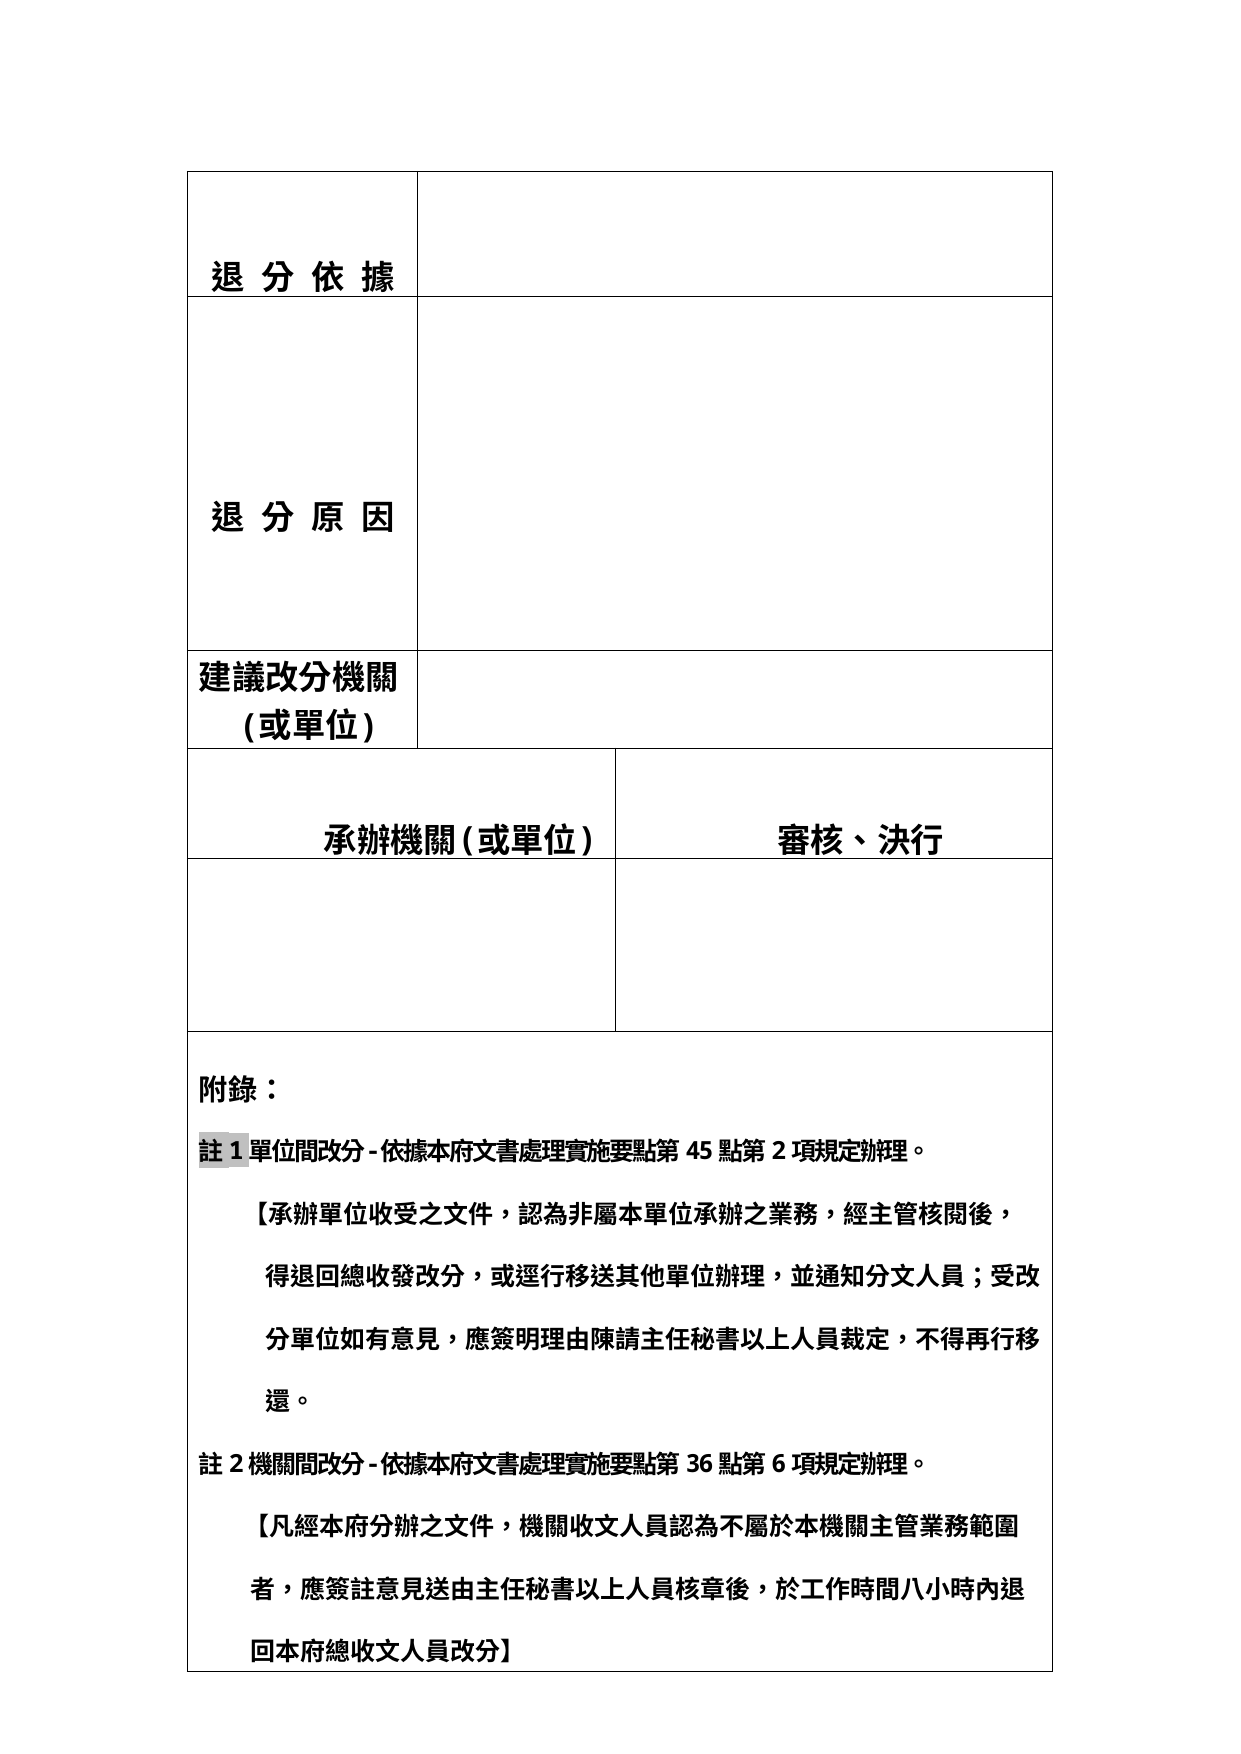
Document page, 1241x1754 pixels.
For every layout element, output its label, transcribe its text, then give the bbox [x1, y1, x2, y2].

table_cell 承辦機關(或單位) [188, 749, 615, 858]
table_cell 附錄： 註1單位間改分-依據本府文書處理實施要點第45點第2項規定辦理。 【承辦單位收受之文件，認為非屬本單位承辦之業務，經主管核閱後，得退回總收發改分，或逕行移送其他單位辦理，並通知分文人員；受改分單位如有意見，應簽明理由陳請主任秘書以上人員裁定，不得再行移還。 註2機關間改分-依據本府文書處理實施要點第36點第6項規定辦理。 【凡經本府分辦之文件，機關收文人員認為不屬於本機關主管業務範圍者，應簽註意見送由主任秘書以上人員核章後，於工作時間八小時內退回本府總收文人員改分】 [188, 1032, 1052, 1671]
table_cell 審核、決行 [616, 749, 1052, 858]
table_cell [418, 297, 1052, 650]
table_cell [418, 172, 1052, 296]
table_cell 建議改分機關 (或單位) [188, 651, 417, 748]
table_cell 退 分 依 據 [188, 172, 417, 296]
table_cell [616, 859, 1052, 1031]
table_cell [188, 859, 615, 1031]
table_cell [418, 651, 1052, 748]
table_cell 退 分 原 因 [188, 297, 417, 650]
